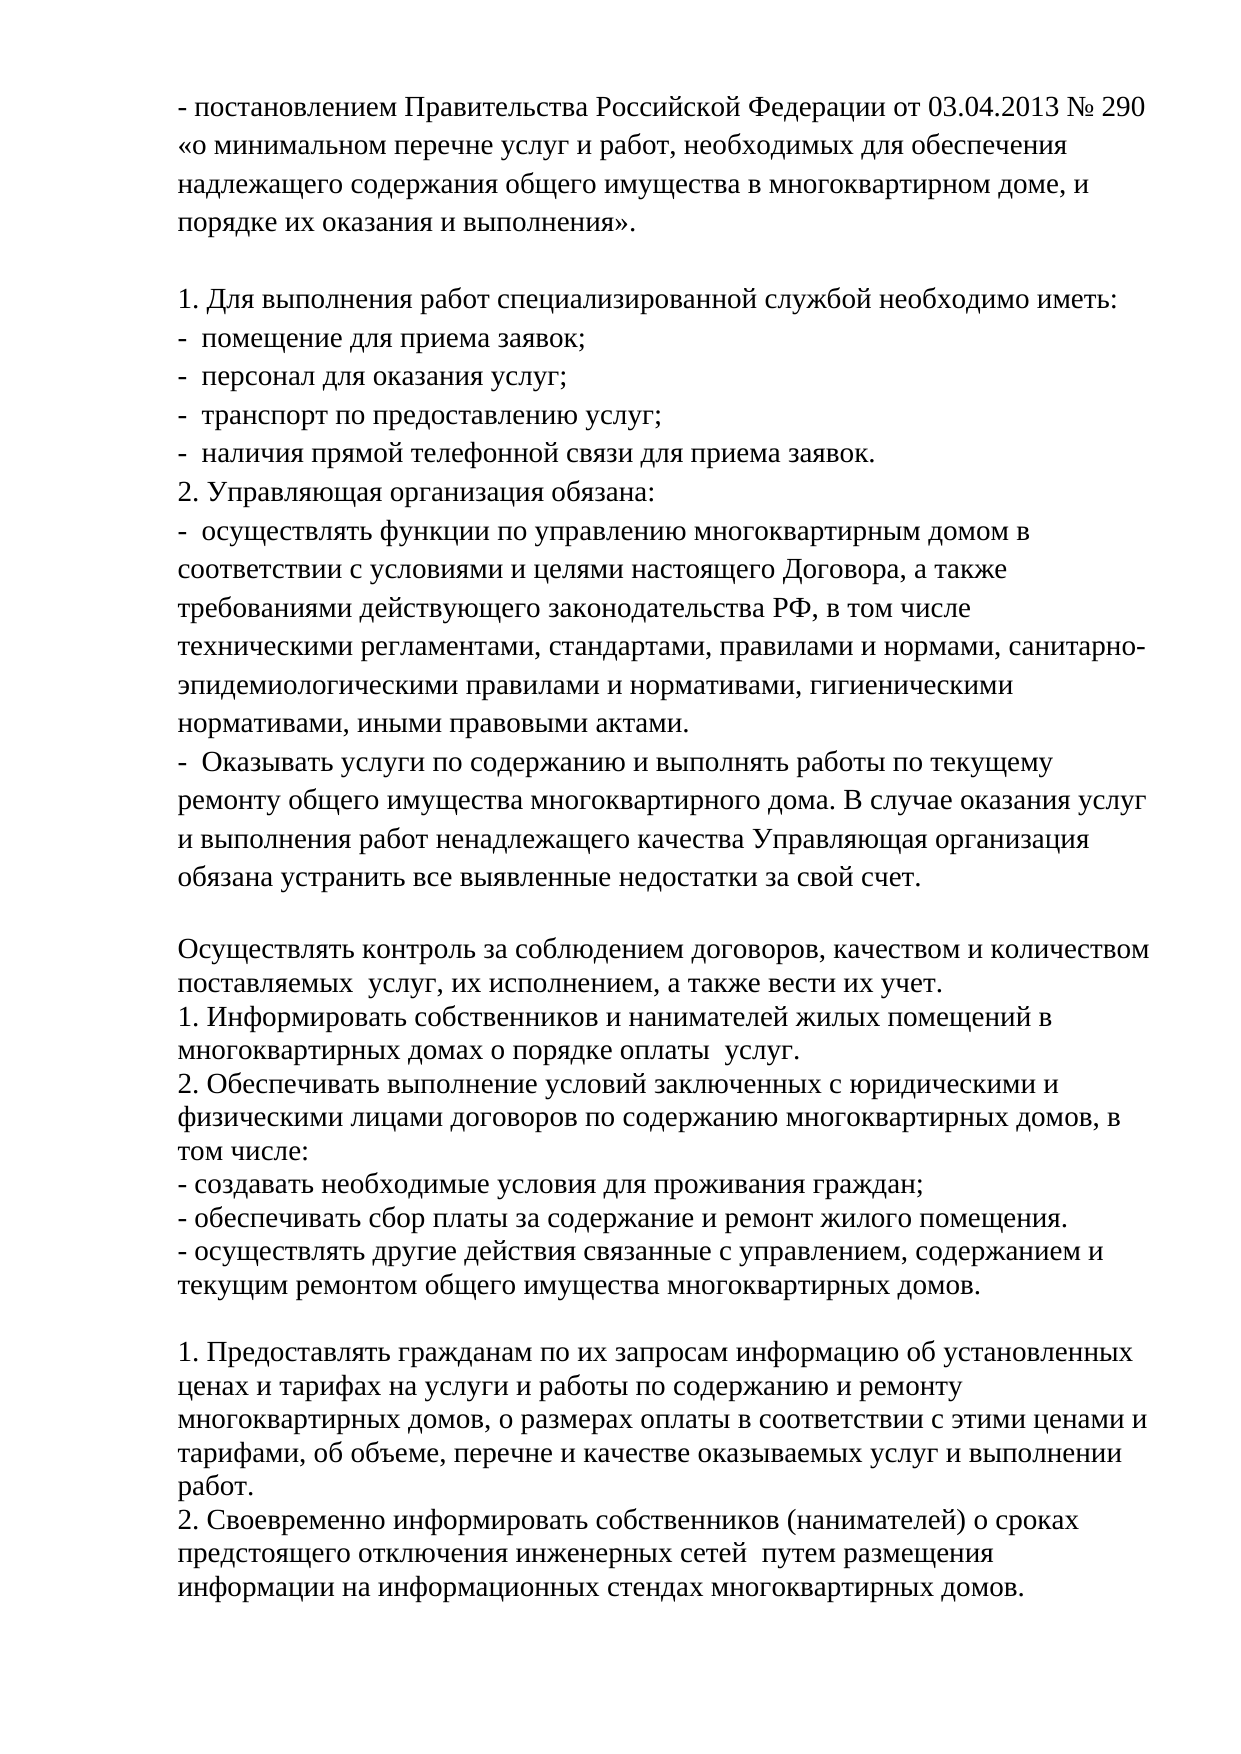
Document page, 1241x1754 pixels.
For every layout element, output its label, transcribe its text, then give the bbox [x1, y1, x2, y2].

text - обеспечивать сбор платы за содержание и ремонт жилого помещения. [177, 1200, 1152, 1233]
text 1. Информировать собственников и нанимателей жилых помещений в многоквартирных домах о порядке оплаты услуг. [177, 999, 1152, 1066]
text - осуществлять другие действия связанные с управлением, содержанием и текущим ремонтом общего имущества многоквартирных домов. [177, 1233, 1152, 1301]
text 1. Предоставлять гражданам по их запросам информацию об установленных ценах и тарифах на услуги и работы по содержанию и ремонту многоквартирных домов, о размерах оплаты в соответствии с этими ценами и тарифами, об объеме, перечне и качестве оказываемых услуг и выполнении работ. [177, 1334, 1152, 1502]
text - наличия прямой телефонной связи для приема заявок. [177, 436, 1152, 469]
text Осуществлять контроль за соблюдением договоров, качеством и количеством поставляемых услуг, их исполнением, а также вести их учет. [177, 932, 1152, 999]
text - постановлением Правительства Российской Федерации от 03.04.2013 № 290 «о минимальном перечне услуг и работ, необходимых для обеспечения надлежащего содержания общего имущества в многоквартирном доме, и порядке их оказания и выполнения». [177, 89, 1152, 238]
text - транспорт по предоставлению услуг; [177, 397, 1152, 431]
text - Оказывать услуги по содержанию и выполнять работы по текущему ремонту общего имущества многоквартирного дома. В случае оказания услуг и выполнения работ ненадлежащего качества Управляющая организация обязана устранить все выявленные недостатки за свой счет. [177, 744, 1152, 893]
text 1. Для выполнения работ специализированной службой необходимо иметь: [177, 281, 1152, 315]
text 2. Управляющая организация обязана: [177, 474, 1152, 508]
text - персонал для оказания услуг; [177, 358, 1152, 392]
text - создавать необходимые условия для проживания граждан; [177, 1166, 1152, 1200]
text 2. Обеспечивать выполнение условий заключенных с юридическими и физическими лицами договоров по содержанию многоквартирных домов, в том числе: [177, 1066, 1152, 1166]
text - помещение для приема заявок; [177, 320, 1152, 353]
text 2. Своевременно информировать собственников (нанимателей) о сроках предстоящего отключения инженерных сетей путем размещения информации на информационных стендах многоквартирных домов. [177, 1502, 1152, 1602]
text - осуществлять функции по управлению многоквартирным домом в соответствии с условиями и целями настоящего Договора, а также требованиями действующего законодательства РФ, в том числе техническими регламентами, стандартами, правилами и нормами, санитарно-эпидемиологическими правилами и нормативами, гигиеническими нормативами, иными правовыми актами. [177, 513, 1152, 739]
